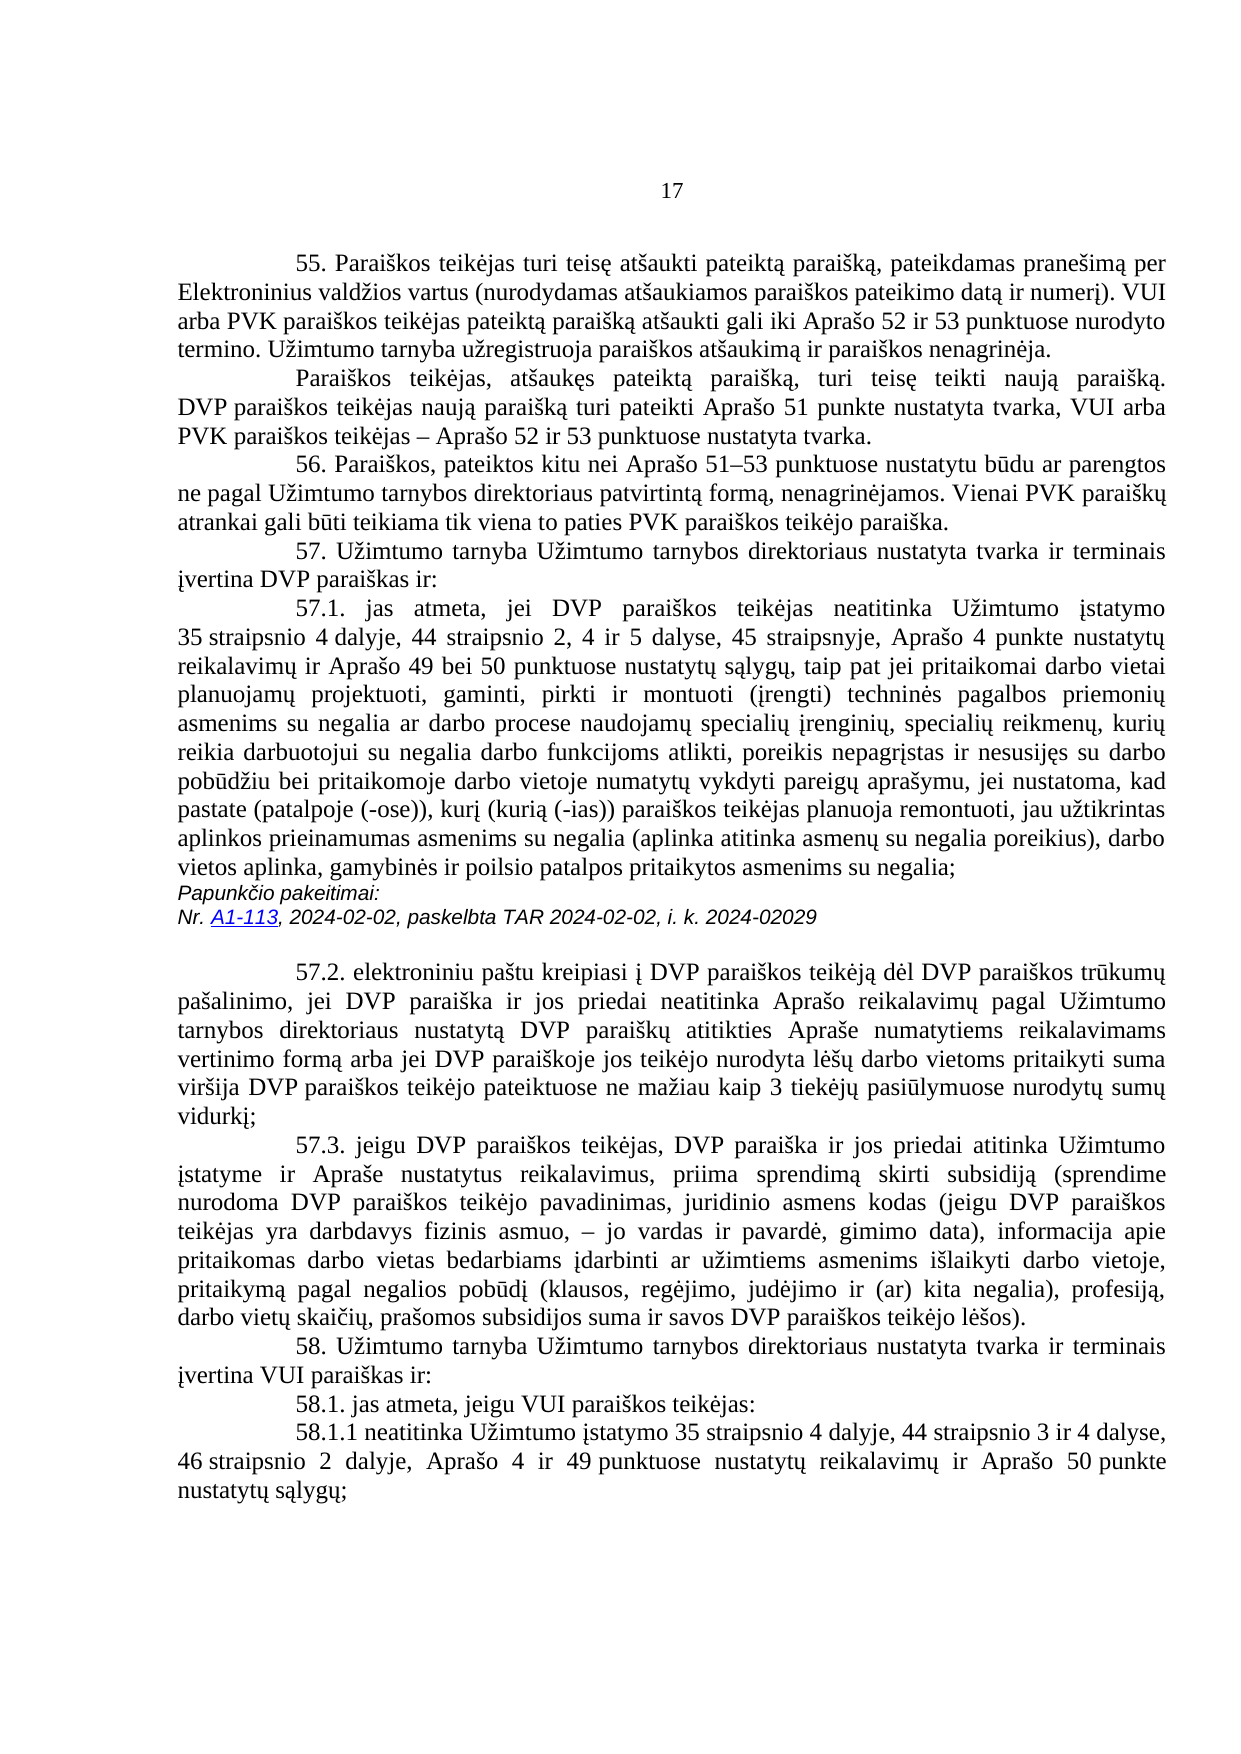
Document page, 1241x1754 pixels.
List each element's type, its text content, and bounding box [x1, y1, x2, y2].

text Papunkčio pakeitimai: [177, 881, 1167, 905]
text 57.1. jas atmeta, jei DVP paraiškos teikėjas neatitinka Užimtumo įstatymo 35 straipsnio 4 dalyje, 44 straipsnio 2, 4 ir 5 dalyse, 45 straipsnyje, Aprašo 4 punkte nustatytų reikalavimų ir Aprašo 49 bei 50 punktuose nustatytų sąlygų, taip pat jei pritaikomai darbo vietai planuojamų projektuoti, gaminti, pirkti ir montuoti (įrengti) techninės pagalbos priemonių asmenims su negalia ar darbo procese naudojamų specialių įrenginių, specialių reikmenų, kurių reikia darbuotojui su negalia darbo funkcijoms atlikti, poreikis nepagrįstas ir nesusijęs su darbo pobūdžiu bei pritaikomoje darbo vietoje numatytų vykdyti pareigų aprašymu, jei nustatoma, kad pastate (patalpoje (-ose)), kurį (kurią (-ias)) paraiškos teikėjas planuoja remontuoti, jau užtikrintas aplinkos prieinamumas asmenims su negalia (aplinka atitinka asmenų su negalia poreikius), darbo vietos aplinka, gamybinės ir poilsio patalpos pritaikytos asmenims su negalia; [177, 593, 1167, 881]
text Nr. A1-113, 2024-02-02, paskelbta TAR 2024-02-02, i. k. 2024-02029 [177, 905, 1167, 929]
text 58.1. jas atmeta, jeigu VUI paraiškos teikėjas: [177, 1389, 1167, 1417]
text 57.2. elektroniniu paštu kreipiasi į DVP paraiškos teikėją dėl DVP paraiškos trūkumų pašalinimo, jei DVP paraiška ir jos priedai neatitinka Aprašo reikalavimų pagal Užimtumo tarnybos direktoriaus nustatytą DVP paraiškų atitikties Apraše numatytiems reikalavimams vertinimo formą arba jei DVP paraiškoje jos teikėjo nurodyta lėšų darbo vietoms pritaikyti suma viršija DVP paraiškos teikėjo pateiktuose ne mažiau kaip 3 tiekėjų pasiūlymuose nurodytų sumų vidurkį; [177, 957, 1167, 1130]
text 57. Užimtumo tarnyba Užimtumo tarnybos direktoriaus nustatyta tvarka ir terminais įvertina DVP paraiškas ir: [177, 536, 1167, 593]
text 55. Paraiškos teikėjas turi teisę atšaukti pateiktą paraišką, pateikdamas pranešimą per Elektroninius valdžios vartus (nurodydamas atšaukiamos paraiškos pateikimo datą ir numerį). VUI arba PVK paraiškos teikėjas pateiktą paraišką atšaukti gali iki Aprašo 52 ir 53 punktuose nurodyto termino. Užimtumo tarnyba užregistruoja paraiškos atšaukimą ir paraiškos nenagrinėja. [177, 248, 1167, 363]
text Paraiškos teikėjas, atšaukęs pateiktą paraišką, turi teisę teikti naują paraišką. DVP paraiškos teikėjas naują paraišką turi pateikti Aprašo 51 punkte nustatyta tvarka, VUI arba PVK paraiškos teikėjas – Aprašo 52 ir 53 punktuose nustatyta tvarka. [177, 363, 1167, 449]
text 57.3. jeigu DVP paraiškos teikėjas, DVP paraiška ir jos priedai atitinka Užimtumo įstatyme ir Apraše nustatytus reikalavimus, priima sprendimą skirti subsidiją (sprendime nurodoma DVP paraiškos teikėjo pavadinimas, juridinio asmens kodas (jeigu DVP paraiškos teikėjas yra darbdavys fizinis asmuo, – jo vardas ir pavardė, gimimo data), informacija apie pritaikomas darbo vietas bedarbiams įdarbinti ar užimtiems asmenims išlaikyti darbo vietoje, pritaikymą pagal negalios pobūdį (klausos, regėjimo, judėjimo ir (ar) kita negalia), profesiją, darbo vietų skaičių, prašomos subsidijos suma ir savos DVP paraiškos teikėjo lėšos). [177, 1130, 1167, 1331]
text 58. Užimtumo tarnyba Užimtumo tarnybos direktoriaus nustatyta tvarka ir terminais įvertina VUI paraiškas ir: [177, 1331, 1167, 1389]
text 58.1.1 neatitinka Užimtumo įstatymo 35 straipsnio 4 dalyje, 44 straipsnio 3 ir 4 dalyse, 46 straipsnio 2 dalyje, Aprašo 4 ir 49 punktuose nustatytų reikalavimų ir Aprašo 50 punkte nustatytų sąlygų; [177, 1417, 1167, 1504]
text 56. Paraiškos, pateiktos kitu nei Aprašo 51–53 punktuose nustatytu būdu ar parengtos ne pagal Užimtumo tarnybos direktoriaus patvirtintą formą, nenagrinėjamos. Vienai PVK paraiškų atrankai gali būti teikiama tik viena to paties PVK paraiškos teikėjo paraiška. [177, 449, 1167, 536]
